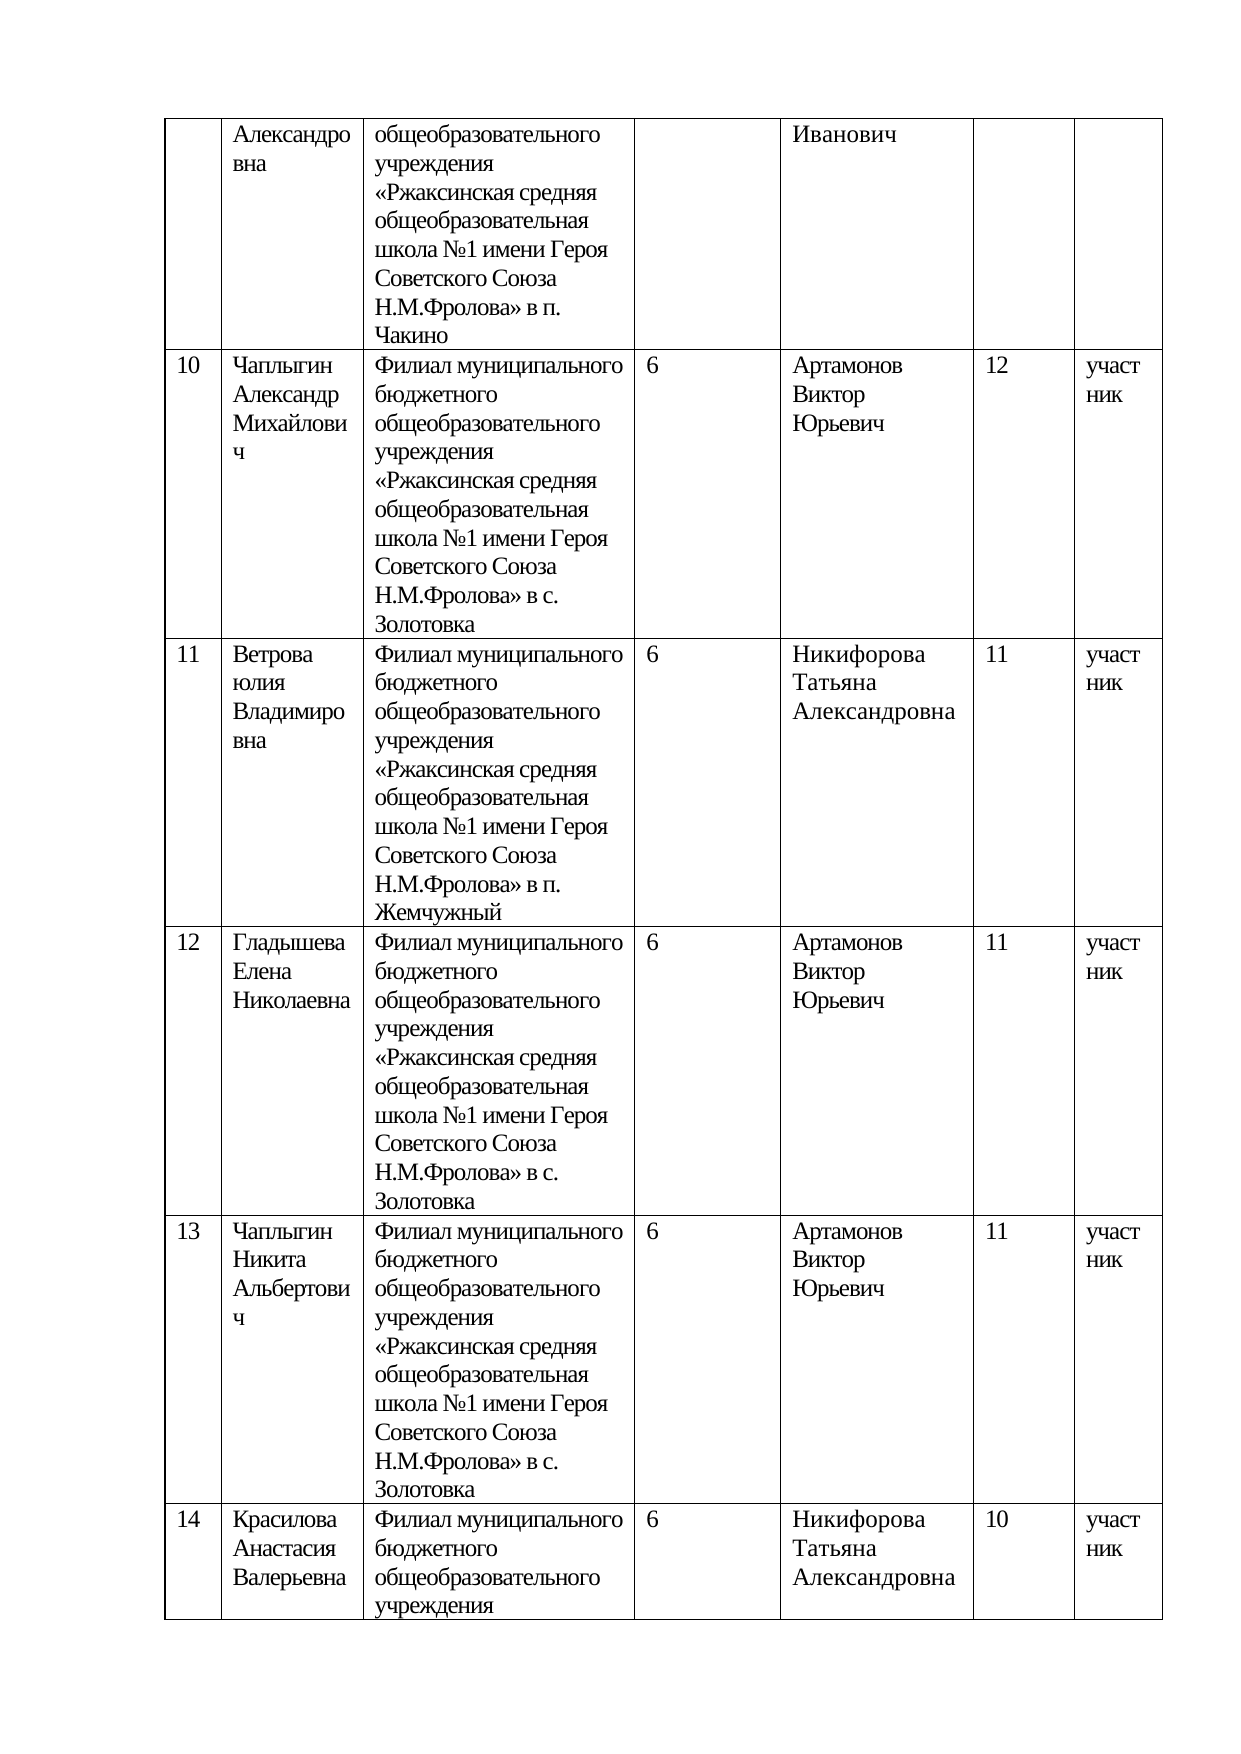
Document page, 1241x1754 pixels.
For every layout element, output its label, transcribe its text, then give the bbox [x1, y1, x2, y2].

table_cell участник [1075, 927, 1162, 1215]
table_cell Чаплыгин Александр Михайлович [222, 350, 363, 638]
table_cell 11 [974, 927, 1074, 1215]
table_cell Артамонов Виктор Юрьевич [781, 350, 973, 638]
table_cell 6 [635, 639, 780, 926]
table_cell 6 [635, 350, 780, 638]
table_cell участник [1075, 1504, 1162, 1619]
table_cell 13 [166, 1216, 221, 1503]
table_cell участник [1075, 350, 1162, 638]
table_cell Филиал муниципального бюджетного общеобразовательного учреждения «Ржаксинская средняя общеобразовательная школа №1 имени Героя Советского Союза Н.М.Фролова» в с. Золотовка [364, 927, 634, 1215]
table_cell 6 [635, 1504, 780, 1619]
table_cell 10 [166, 350, 221, 638]
table_cell 10 [974, 1504, 1074, 1619]
table_cell участник [1075, 639, 1162, 926]
table_cell Филиал муниципального бюджетного общеобразовательного учреждения «Ржаксинская средняя общеобразовательная школа №1 имени Героя Советского Союза Н.М.Фролова» в с. Золотовка [364, 1216, 634, 1503]
table_cell Филиал муниципального бюджетного общеобразовательного учреждения [364, 1504, 634, 1619]
table_cell Артамонов Виктор Юрьевич [781, 1216, 973, 1503]
table_cell 6 [635, 927, 780, 1215]
table_cell Красилова Анастасия Валерьевна [222, 1504, 363, 1619]
table_cell 14 [166, 1504, 221, 1619]
table_cell Никифорова Татьяна Александровна [781, 639, 973, 926]
table_cell Артамонов Виктор Юрьевич [781, 927, 973, 1215]
table_cell Иванович [781, 119, 973, 349]
table_cell Филиал муниципального бюджетного общеобразовательного учреждения «Ржаксинская средняя общеобразовательная школа №1 имени Героя Советского Союза Н.М.Фролова» в с. Золотовка [364, 350, 634, 638]
table_cell Филиал муниципального бюджетного общеобразовательного учреждения «Ржаксинская средняя общеобразовательная школа №1 имени Героя Советского Союза Н.М.Фролова» в п. Жемчужный [364, 639, 634, 926]
table_cell 11 [974, 1216, 1074, 1503]
table_cell [1075, 119, 1162, 349]
table_cell 12 [166, 927, 221, 1215]
table_cell 11 [974, 639, 1074, 926]
table_cell Ветрова юлия Владимировна [222, 639, 363, 926]
table_cell [974, 119, 1074, 349]
table_cell Гладышева Елена Николаевна [222, 927, 363, 1215]
table_cell [166, 119, 221, 349]
table_cell [635, 119, 780, 349]
table_cell Никифорова Татьяна Александровна [781, 1504, 973, 1619]
table_cell Чаплыгин Никита Альбертович [222, 1216, 363, 1503]
table_cell 12 [974, 350, 1074, 638]
table_cell 6 [635, 1216, 780, 1503]
table_cell Александровна [222, 119, 363, 349]
table_cell общеобразовательного учреждения «Ржаксинская средняя общеобразовательная школа №1 имени Героя Советского Союза Н.М.Фролова» в п. Чакино [364, 119, 634, 349]
table_cell участник [1075, 1216, 1162, 1503]
table_cell 11 [166, 639, 221, 926]
